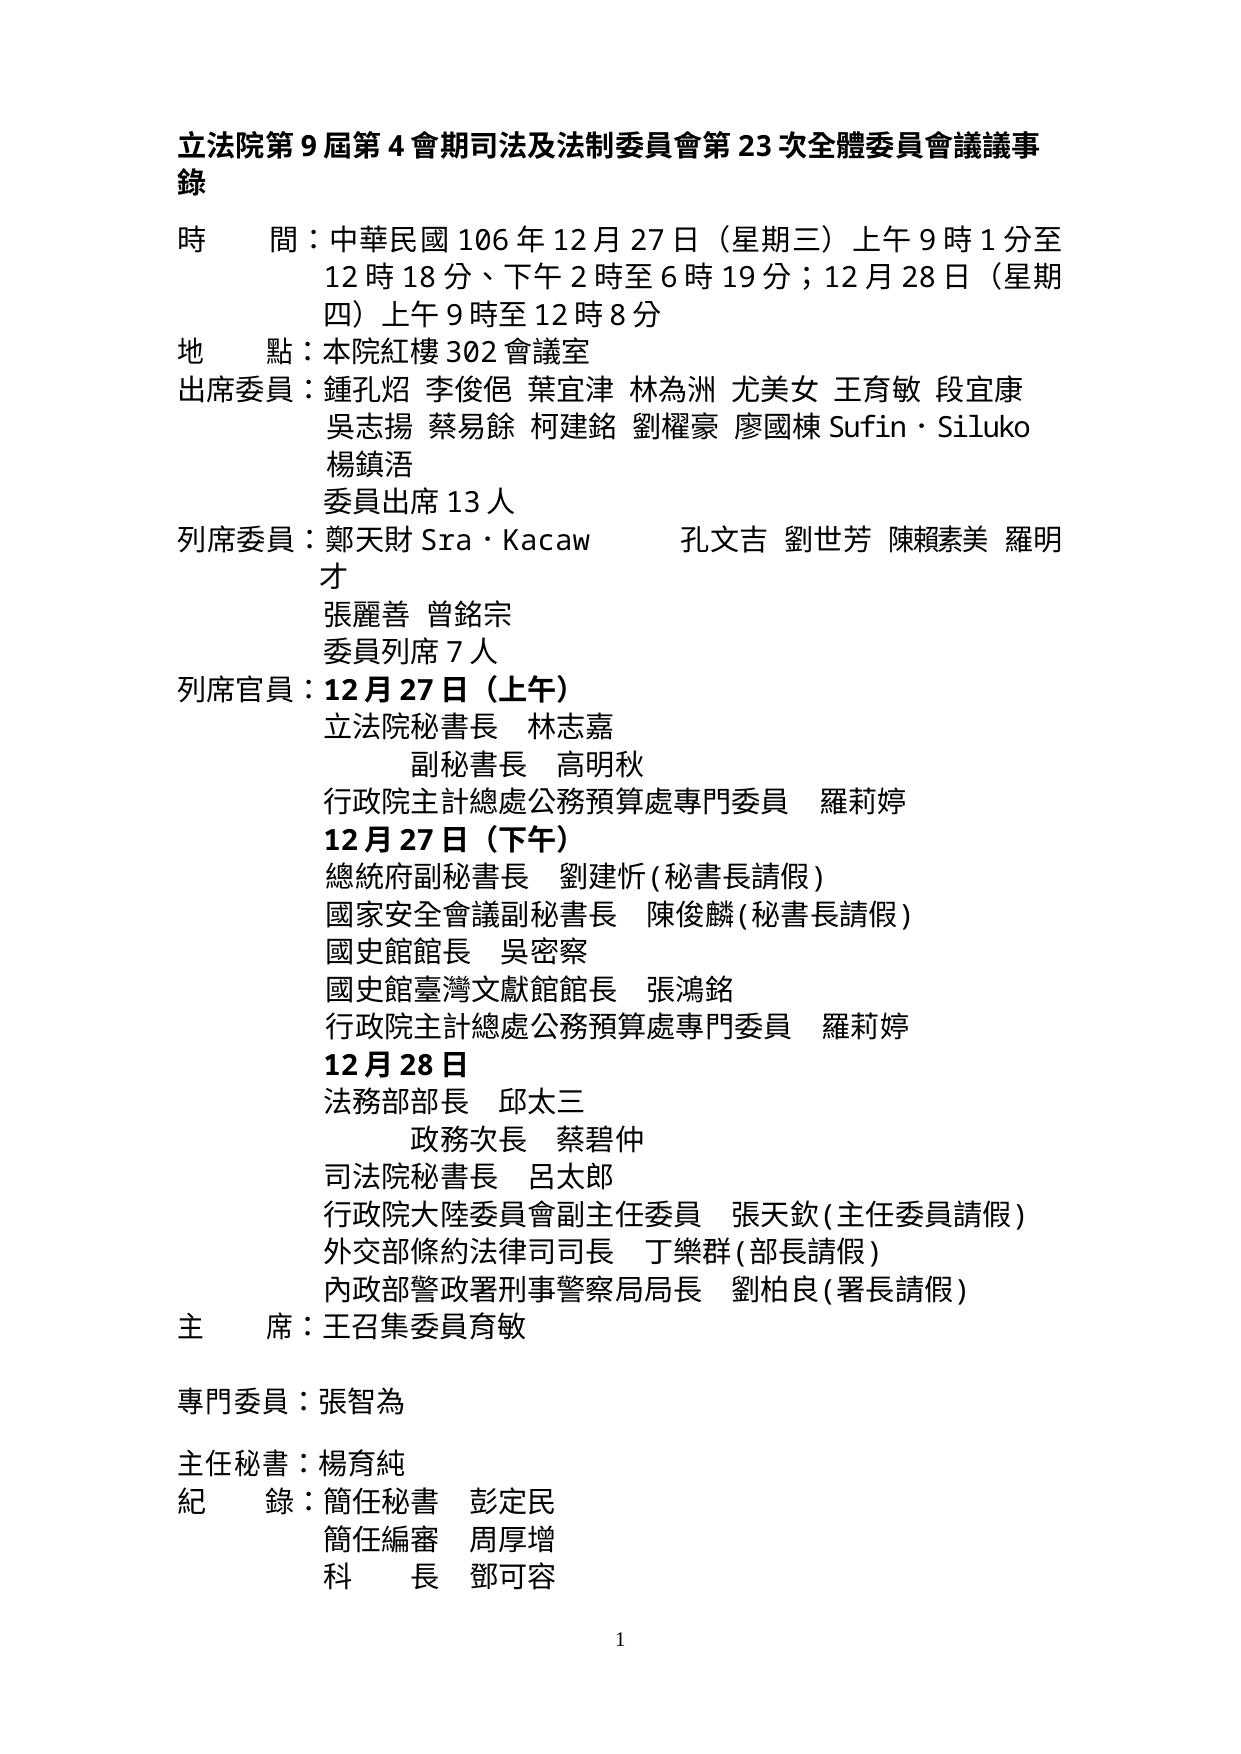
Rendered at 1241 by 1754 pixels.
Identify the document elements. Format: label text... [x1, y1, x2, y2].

text 立法院第9屆第4會期司法及法制委員會第23次全體委員會議議事錄 [177, 126, 1063, 201]
text 簡任編審 周厚增 [177, 1520, 1063, 1558]
text 行政院主計總處公務預算處專門委員 羅莉婷 [319, 1008, 1063, 1045]
text 吳志揚 蔡易餘 柯建銘 劉櫂豪 廖國棟Sufin．Siluko [177, 408, 1063, 445]
text 立法院秘書長 林志嘉 [177, 708, 1063, 745]
text 總統府副秘書長 劉建忻(秘書長請假) [319, 858, 1063, 895]
text 出席委員：鍾孔炤 李俊俋 葉宜津 林為洲 尤美女 王育敏 段宜康 [177, 370, 1107, 408]
text 科 長 鄧可容 [177, 1558, 1063, 1595]
text 楊鎮浯 [177, 445, 1063, 483]
text 委員出席13人 [177, 483, 1063, 520]
text 國家安全會議副秘書長 陳俊麟(秘書長請假) [319, 895, 1063, 933]
text 委員列席7人 [177, 633, 1063, 670]
text 12月28日 [177, 1045, 1063, 1083]
text 時 間：中華民國106年12月27日（星期三）上午9時1分至12時18分、下午2時至6時19分；12月28日（星期四）上午9時至12時8分 [177, 220, 1063, 333]
text 內政部警政署刑事警察局局長 劉柏良(署長請假) [177, 1270, 1063, 1308]
text 張麗善 曾銘宗 [177, 595, 1063, 633]
text 國史館臺灣文獻館館長 張鴻銘 [319, 970, 1063, 1008]
text 政務次長 蔡碧仲 [177, 1120, 1063, 1158]
text 地 點：本院紅樓302會議室 [177, 333, 1063, 370]
text 行政院大陸委員會副主任委員 張天欽(主任委員請假) [177, 1195, 1063, 1233]
text 12月27日（下午） [177, 820, 1063, 858]
text 紀 錄：簡任秘書 彭定民 [177, 1483, 1063, 1520]
text 專門委員：張智為 [177, 1358, 1063, 1420]
text 國史館館長 吳密察 [319, 933, 1063, 970]
text 主 席：王召集委員育敏 [177, 1308, 1063, 1345]
text 司法院秘書長 呂太郎 [177, 1158, 1063, 1195]
text 副秘書長 高明秋 [177, 745, 1063, 783]
text 外交部條約法律司司長 丁樂群(部長請假) [177, 1233, 1063, 1270]
text 主任秘書：楊育純 [177, 1420, 1063, 1483]
text 列席委員：鄭天財Sra．Kacaw 孔文吉 劉世芳 陳賴素美 羅明才 [177, 520, 1063, 595]
text 法務部部長 邱太三 [177, 1083, 1063, 1120]
text 列席官員：12月27日（上午） [177, 670, 1063, 708]
text 行政院主計總處公務預算處專門委員 羅莉婷 [177, 783, 1063, 820]
